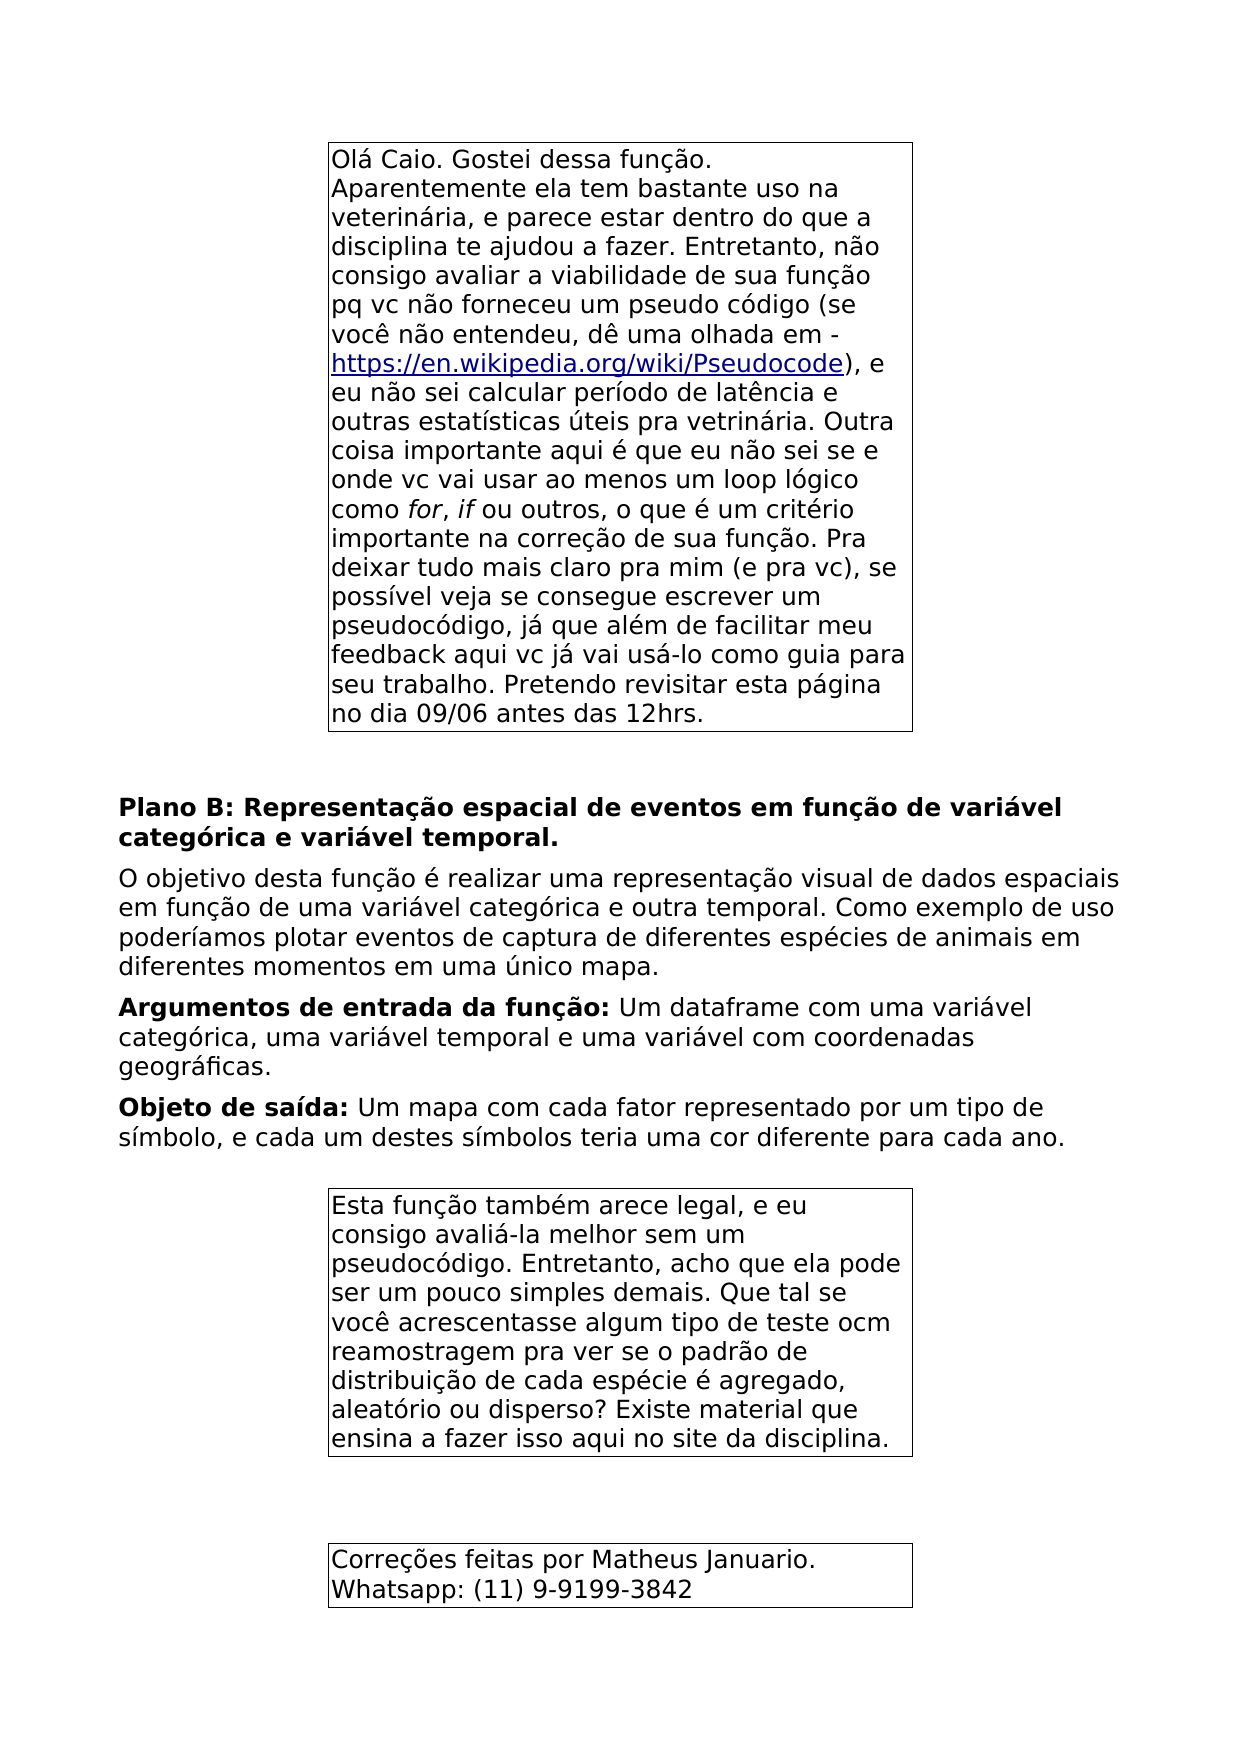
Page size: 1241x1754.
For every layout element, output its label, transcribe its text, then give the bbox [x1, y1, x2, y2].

text Objeto de saída: Um mapa com cada fator representado por um tipo de símbolo, e cada um destes símbolos teria uma cor diferente para cada ano. [118, 1093, 1122, 1152]
table_header Olá Caio. Gostei dessa função. Aparentemente ela tem bastante uso na veterinária, e parece estar dentro do que a disciplina te ajudou a fazer. Entretanto, não consigo avaliar a viabilidade de sua função pq vc não forneceu um pseudo código (se você não entendeu, dê uma olhada em - https://en.wikipedia.org/wiki/Pseudocode), e eu não sei calcular período de latência e outras estatísticas úteis pra vetrinária. Outra coisa importante aqui é que eu não sei se e onde vc vai usar ao menos um loop lógico como for, if ou outros, o que é um critério importante na correção de sua função. Pra deixar tudo mais claro pra mim (e pra vc), se possível veja se consegue escrever um pseudocódigo, já que além de facilitar meu feedback aqui vc já vai usá-lo como guia para seu trabalho. Pretendo revisitar esta página no dia 09/06 antes das 12hrs. [329, 143, 912, 731]
text O objetivo desta função é realizar uma representação visual de dados espaciais em função de uma variável categórica e outra temporal. Como exemplo de uso poderíamos plotar eventos de captura de diferentes espécies de animais em diferentes momentos em uma único mapa. [118, 864, 1122, 981]
table_header Correções feitas por Matheus Januario. Whatsapp: (11) 9-9199-3842 [329, 1544, 912, 1607]
text Plano B: Representação espacial de eventos em função de variável categórica e variável temporal. [118, 793, 1122, 852]
text Argumentos de entrada da função: Um dataframe com uma variável categórica, uma variável temporal e uma variável com coordenadas geográficas. [118, 993, 1122, 1081]
table_header Esta função também arece legal, e eu consigo avaliá-la melhor sem um pseudocódigo. Entretanto, acho que ela pode ser um pouco simples demais. Que tal se você acrescentasse algum tipo de teste ocm reamostragem pra ver se o padrão de distribuição de cada espécie é agregado, aleatório ou disperso? Existe material que ensina a fazer isso aqui no site da disciplina. [329, 1189, 912, 1456]
